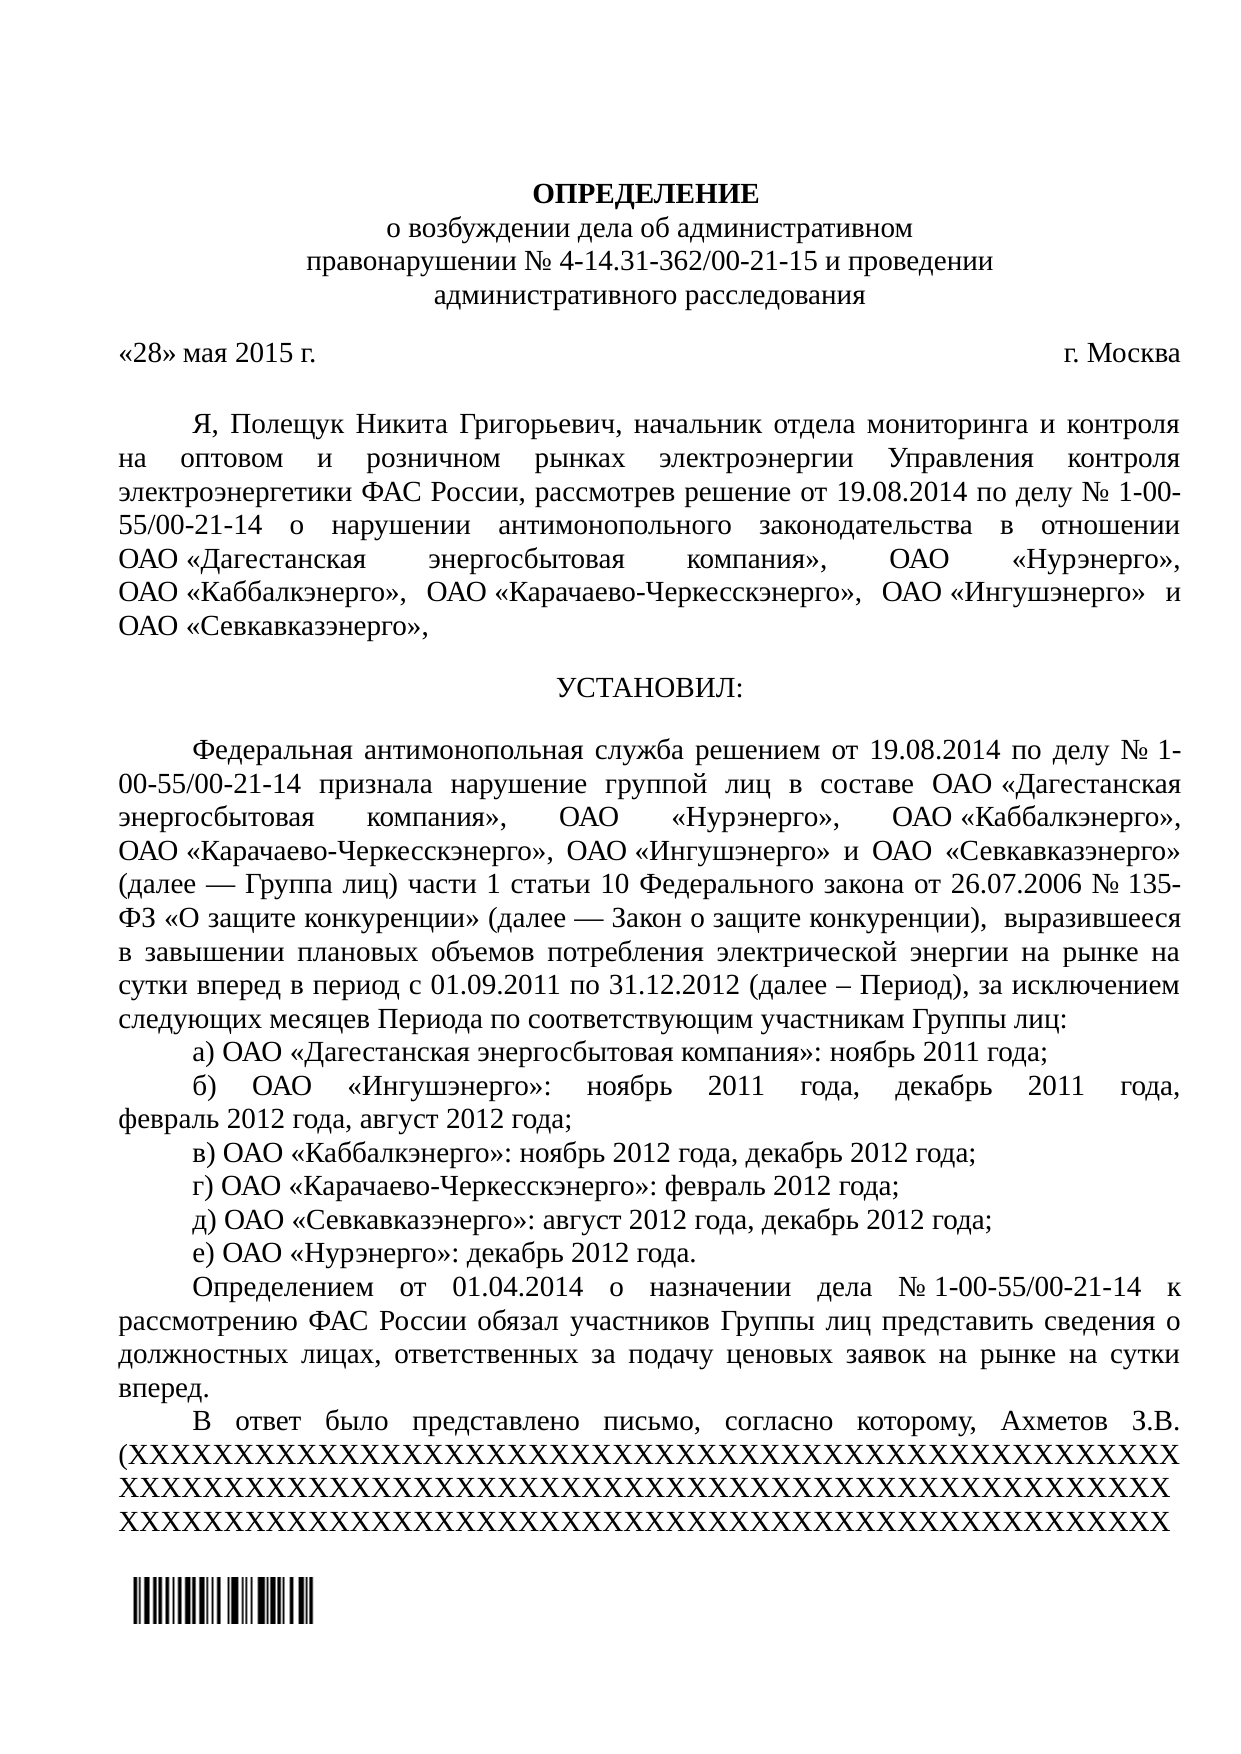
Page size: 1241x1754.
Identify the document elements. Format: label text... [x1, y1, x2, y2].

text г) ОАО «Карачаево-Черкесскэнерго»: февраль 2012 года; [118, 1168, 1181, 1202]
text е) ОАО «Нурэнерго»: декабрь 2012 года. [118, 1236, 1181, 1269]
text б) ОАО «Ингушэнерго»: ноябрь 2011 года, декабрь 2011 года, февраль 2012 года, август 2012 года; [118, 1068, 1181, 1135]
text правонарушении № 4-14.31-362/00-21-15 и проведении [118, 243, 1181, 277]
text в) ОАО «Каббалкэнерго»: ноябрь 2012 года, декабрь 2012 года; [118, 1135, 1181, 1168]
text ОПРЕДЕЛЕНИЕ [118, 176, 1181, 210]
table_header г. Москва [649, 336, 1181, 369]
text Определением от 01.04.2014 о назначении дела № 1-00-55/00-21-14 к рассмотрению ФАС России обязал участников Группы лиц представить сведения о должностных лицах, ответственных за подачу ценовых заявок на рынке на сутки вперед. [118, 1269, 1181, 1403]
text В ответ было представлено письмо, согласно которому, Ахметов З.В. (XXXXXXXXXXXXXXXXXXXXXXXXXXXXXXXXXXXXXXXXXXXXXXXXXXXXXXXXXXXXXXXXXXXXXXXXXXXXXXXXXXXXXXXXXXXXXXXXXXXXXXXXXXXXXXXXXXXXXXXXXXXXXXXXXXXXXXXXXXXXXXXXXXXXXX [118, 1403, 1181, 1537]
text а) ОАО «Дагестанская энергосбытовая компания»: ноябрь 2011 года; [118, 1034, 1181, 1068]
text д) ОАО «Севкавказэнерго»: август 2012 года, декабрь 2012 года; [118, 1202, 1181, 1236]
text Я, Полещук Никита Григорьевич, начальник отдела мониторинга и контроля на оптовом и розничном рынках электроэнергии Управления контроля электроэнергетики ФАС России, рассмотрев решение от 19.08.2014 по делу № 1-00-55/00-21-14 о нарушении антимонопольного законодательства в отношении ОАО «Дагестанская энергосбытовая компания», ОАО «Нурэнерго», ОАО «Каббалкэнерго», ОАО «Карачаево-Черкесскэнерго», ОАО «Ингушэнерго» и ОАО «Севкавказэнерго», [118, 407, 1181, 641]
text УСТАНОВИЛ: [118, 670, 1181, 704]
text Федеральная антимонопольная служба решением от 19.08.2014 по делу № 1-00-55/00-21-14 признала нарушение группой лиц в составе ОАО «Дагестанская энергосбытовая компания», ОАО «Нурэнерго», ОАО «Каббалкэнерго», ОАО «Карачаево-Черкесскэнерго», ОАО «Ингушэнерго» и ОАО «Севкавказэнерго» (далее — Группа лиц) части 1 статьи 10 Федерального закона от 26.07.2006 № 135-ФЗ «О защите конкуренции» (далее — Закон о защите конкуренции), выразившееся в завышении плановых объемов потребления электрической энергии на рынке на сутки вперед в период с 01.09.2011 по 31.12.2012 (далее – Период), за исключением следующих месяцев Периода по соответствующим участникам Группы лиц: [118, 732, 1181, 1034]
text о возбуждении дела об административном [118, 210, 1181, 243]
text административного расследования [118, 277, 1181, 311]
table_header «28» мая 2015 г. [118, 336, 649, 369]
picture [118, 1577, 331, 1624]
